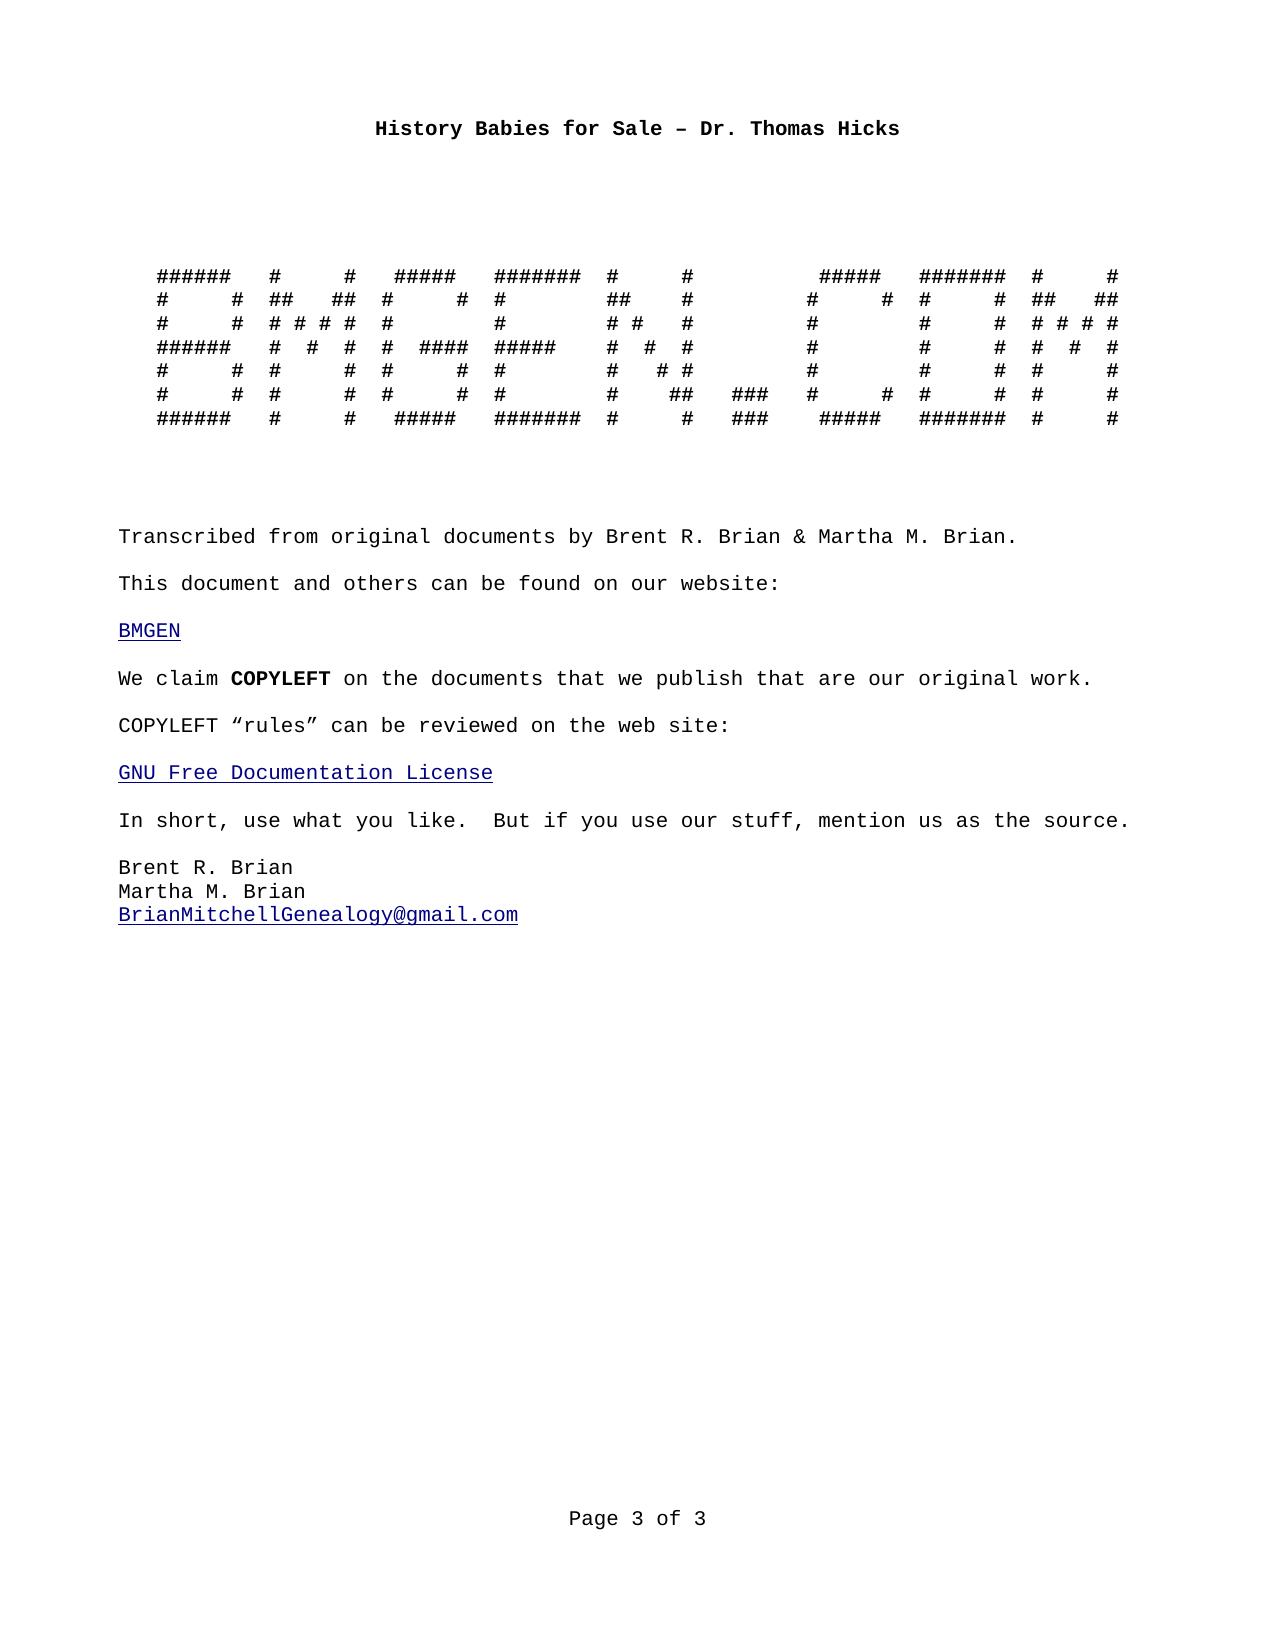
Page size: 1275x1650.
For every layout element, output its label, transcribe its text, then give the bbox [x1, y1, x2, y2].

text BMGEN [118, 621, 1157, 644]
text BrianMitchellGenealogy@gmail.com [118, 904, 1157, 928]
text ###### # # ##### ####### # # ### ##### ####### # # [118, 408, 1157, 431]
text # # # # # # # # ## ### # # # # # # [118, 384, 1157, 408]
text # # # # # # # # # # # # # # # # # # [118, 313, 1157, 337]
text In short, use what you like. But if you use our stuff, mention us as the source. [118, 810, 1157, 833]
text # # ## ## # # # ## # # # # # ## ## [118, 289, 1157, 313]
text We claim COPYLEFT on the documents that we publish that are our original work. [118, 668, 1157, 691]
text Transcribed from original documents by Brent R. Brian & Martha M. Brian. [118, 526, 1157, 549]
text ###### # # ##### ####### # # ##### ####### # # [118, 266, 1157, 289]
text ###### # # # # #### ##### # # # # # # # # # [118, 337, 1157, 360]
text GNU Free Documentation License [118, 762, 1157, 786]
text This document and others can be found on our website: [118, 573, 1157, 597]
text # # # # # # # # # # # # # # # [118, 360, 1157, 384]
text Brent R. Brian [118, 857, 1157, 881]
text Martha M. Brian [118, 881, 1157, 904]
text COPYLEFT “rules” can be reviewed on the web site: [118, 715, 1157, 739]
